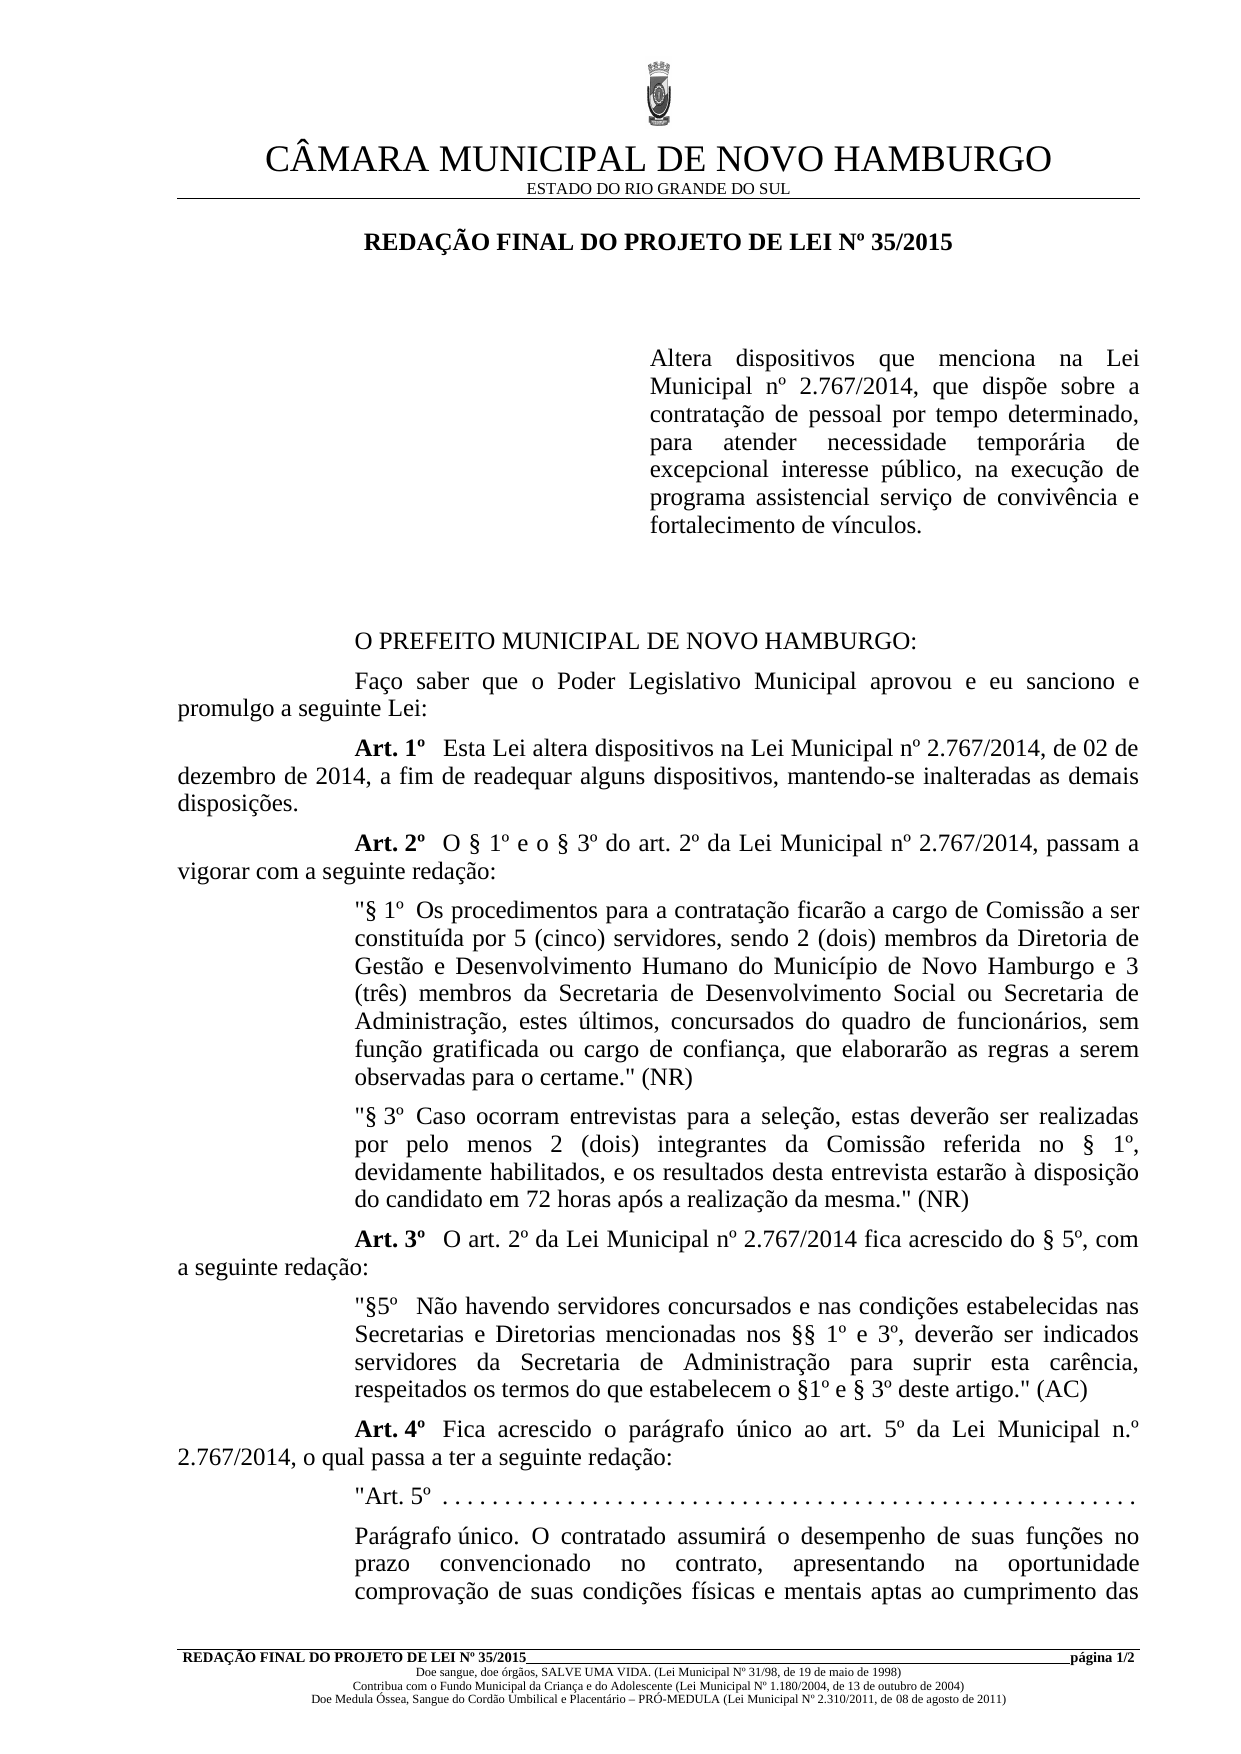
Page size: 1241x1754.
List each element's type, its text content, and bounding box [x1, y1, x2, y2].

text Art. 4º Fica acrescido o parágrafo único ao art. 5º da Lei Municipal n.º 2.767/2014, o qual passa a ter a seguinte redação: [177, 1415, 1140, 1470]
text "§5º Não havendo servidores concursados e nas condições estabelecidas nas Secretarias e Diretorias mencionadas nos §§ 1º e 3º, deverão ser indicados servidores da Secretaria de Administração para suprir esta carência, respeitados os termos do que estabelecem o §1º e § 3º deste artigo." (AC) [354, 1292, 1140, 1403]
text Faço saber que o Poder Legislativo Municipal aprovou e eu sanciono e promulgo a seguinte Lei: [177, 667, 1140, 722]
text Art. 1º Esta Lei altera dispositivos na Lei Municipal nº 2.767/2014, de 02 de dezembro de 2014, a fim de readequar alguns dispositivos, mantendo-se inalteradas as demais disposições. [177, 734, 1140, 817]
text Parágrafo único. O contratado assumirá o desempenho de suas funções no prazo convencionado no contrato, apresentando na oportunidade comprovação de suas condições físicas e mentais aptas ao cumprimento das [354, 1522, 1140, 1605]
text REDAÇÃO FINAL DO PROJETO DE LEI Nº 35/2015 [177, 228, 1140, 256]
text O PREFEITO MUNICIPAL DE NOVO HAMBURGO: [177, 627, 1140, 655]
text Altera dispositivos que menciona na Lei Municipal nº 2.767/2014, que dispõe sobre a contratação de pessoal por tempo determinado, para atender necessidade temporária de excepcional interesse público, na execução de programa assistencial serviço de convivência e fortalecimento de vínculos. [649, 344, 1140, 538]
text Art. 3º O art. 2º da Lei Municipal nº 2.767/2014 fica acrescido do § 5º, com a seguinte redação: [177, 1225, 1140, 1280]
text "§ 1º Os procedimentos para a contratação ficarão a cargo de Comissão a ser constituída por 5 (cinco) servidores, sendo 2 (dois) membros da Diretoria de Gestão e Desenvolvimento Humano do Município de Novo Hamburgo e 3 (três) membros da Secretaria de Desenvolvimento Social ou Secretaria de Administração, estes últimos, concursados do quadro de funcionários, sem função gratificada ou cargo de confiança, que elaborarão as regras a serem observadas para o certame." (NR) [354, 896, 1140, 1090]
text "§ 3º Caso ocorram entrevistas para a seleção, estas deverão ser realizadas por pelo menos 2 (dois) integrantes da Comissão referida no § 1º, devidamente habilitados, e os resultados desta entrevista estarão à disposição do candidato em 72 horas após a realização da mesma." (NR) [354, 1102, 1140, 1213]
text Art. 2º O § 1º e o § 3º do art. 2º da Lei Municipal nº 2.767/2014, passam a vigorar com a seguinte redação: [177, 829, 1140, 884]
text "Art. 5º . . . . . . . . . . . . . . . . . . . . . . . . . . . . . . . . . . . . . . . . . . . . . . . . . . . . . . . . [354, 1482, 1140, 1510]
